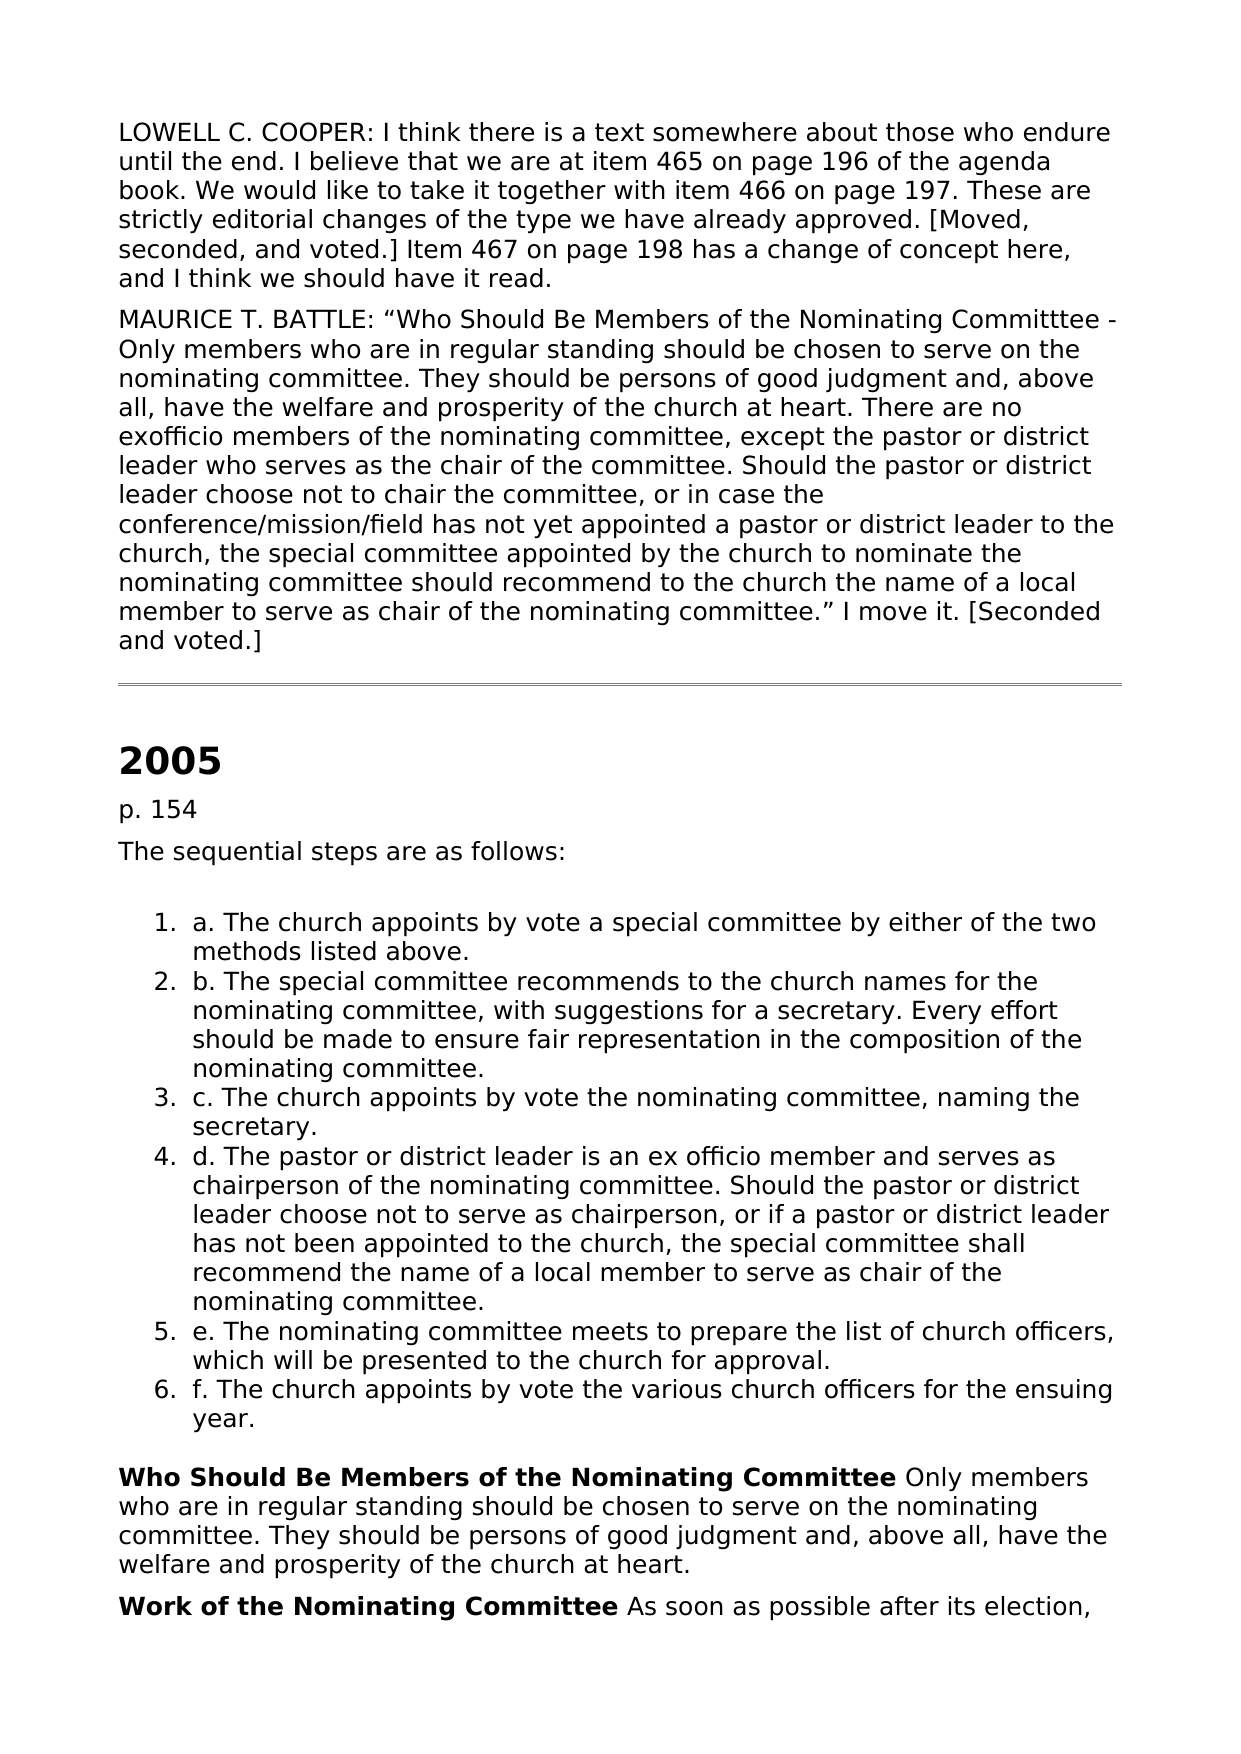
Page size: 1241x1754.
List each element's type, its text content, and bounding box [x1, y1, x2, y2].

text MAURICE T. BATTLE: “Who Should Be Members of the Nominating Committtee - Only members who are in regular standing should be chosen to serve on the nominating committee. They should be persons of good judgment and, above all, have the welfare and prosperity of the church at heart. There are no exofficio members of the nominating committee, except the pastor or district leader who serves as the chair of the committee. Should the pastor or district leader choose not to chair the committee, or in case the conference/mission/field has not yet appointed a pastor or district leader to the church, the special committee appointed by the church to nominate the nominating committee should recommend to the church the name of a local member to serve as chair of the nominating committee.” I move it. [Seconded and voted.] [118, 306, 1122, 656]
text Who Should Be Members of the Nominating Committee Only members who are in regular standing should be chosen to serve on the nominating committee. They should be persons of good judgment and, above all, have the welfare and prosperity of the church at heart. [118, 1463, 1122, 1579]
text The sequential steps are as follows: [118, 837, 1122, 866]
list d. The pastor or district leader is an ex officio member and serves as chairperson of the nominating committee. Should the pastor or district leader choose not to serve as chairperson, or if a pastor or district leader has not been appointed to the church, the special committee shall recommend the name of a local member to serve as chair of the nominating committee. [177, 1142, 1122, 1317]
list b. The special committee recommends to the church names for the nominating committee, with suggestions for a secretary. Every effort should be made to ensure fair representation in the composition of the nominating committee. [177, 967, 1122, 1083]
list a. The church appoints by vote a special committee by either of the two methods listed above. [177, 908, 1122, 967]
text Work of the Nominating Committee As soon as possible after its election, [118, 1592, 1122, 1621]
text LOWELL C. COOPER: I think there is a text somewhere about those who endure until the end. I believe that we are at item 465 on page 196 of the agenda book. We would like to take it together with item 466 on page 197. These are strictly editorial changes of the type we have already approved. [Moved, seconded, and voted.] Item 467 on page 198 has a change of concept here, and I think we should have it read. [118, 118, 1122, 293]
text p. 154 [118, 796, 1122, 825]
list e. The nominating committee meets to prepare the list of church officers, which will be presented to the church for approval. [177, 1317, 1122, 1375]
subtitle 2005 [118, 739, 1122, 783]
list f. The church appoints by vote the various church officers for the ensuing year. [177, 1375, 1122, 1433]
list c. The church appoints by vote the nominating committee, naming the secretary. [177, 1083, 1122, 1142]
